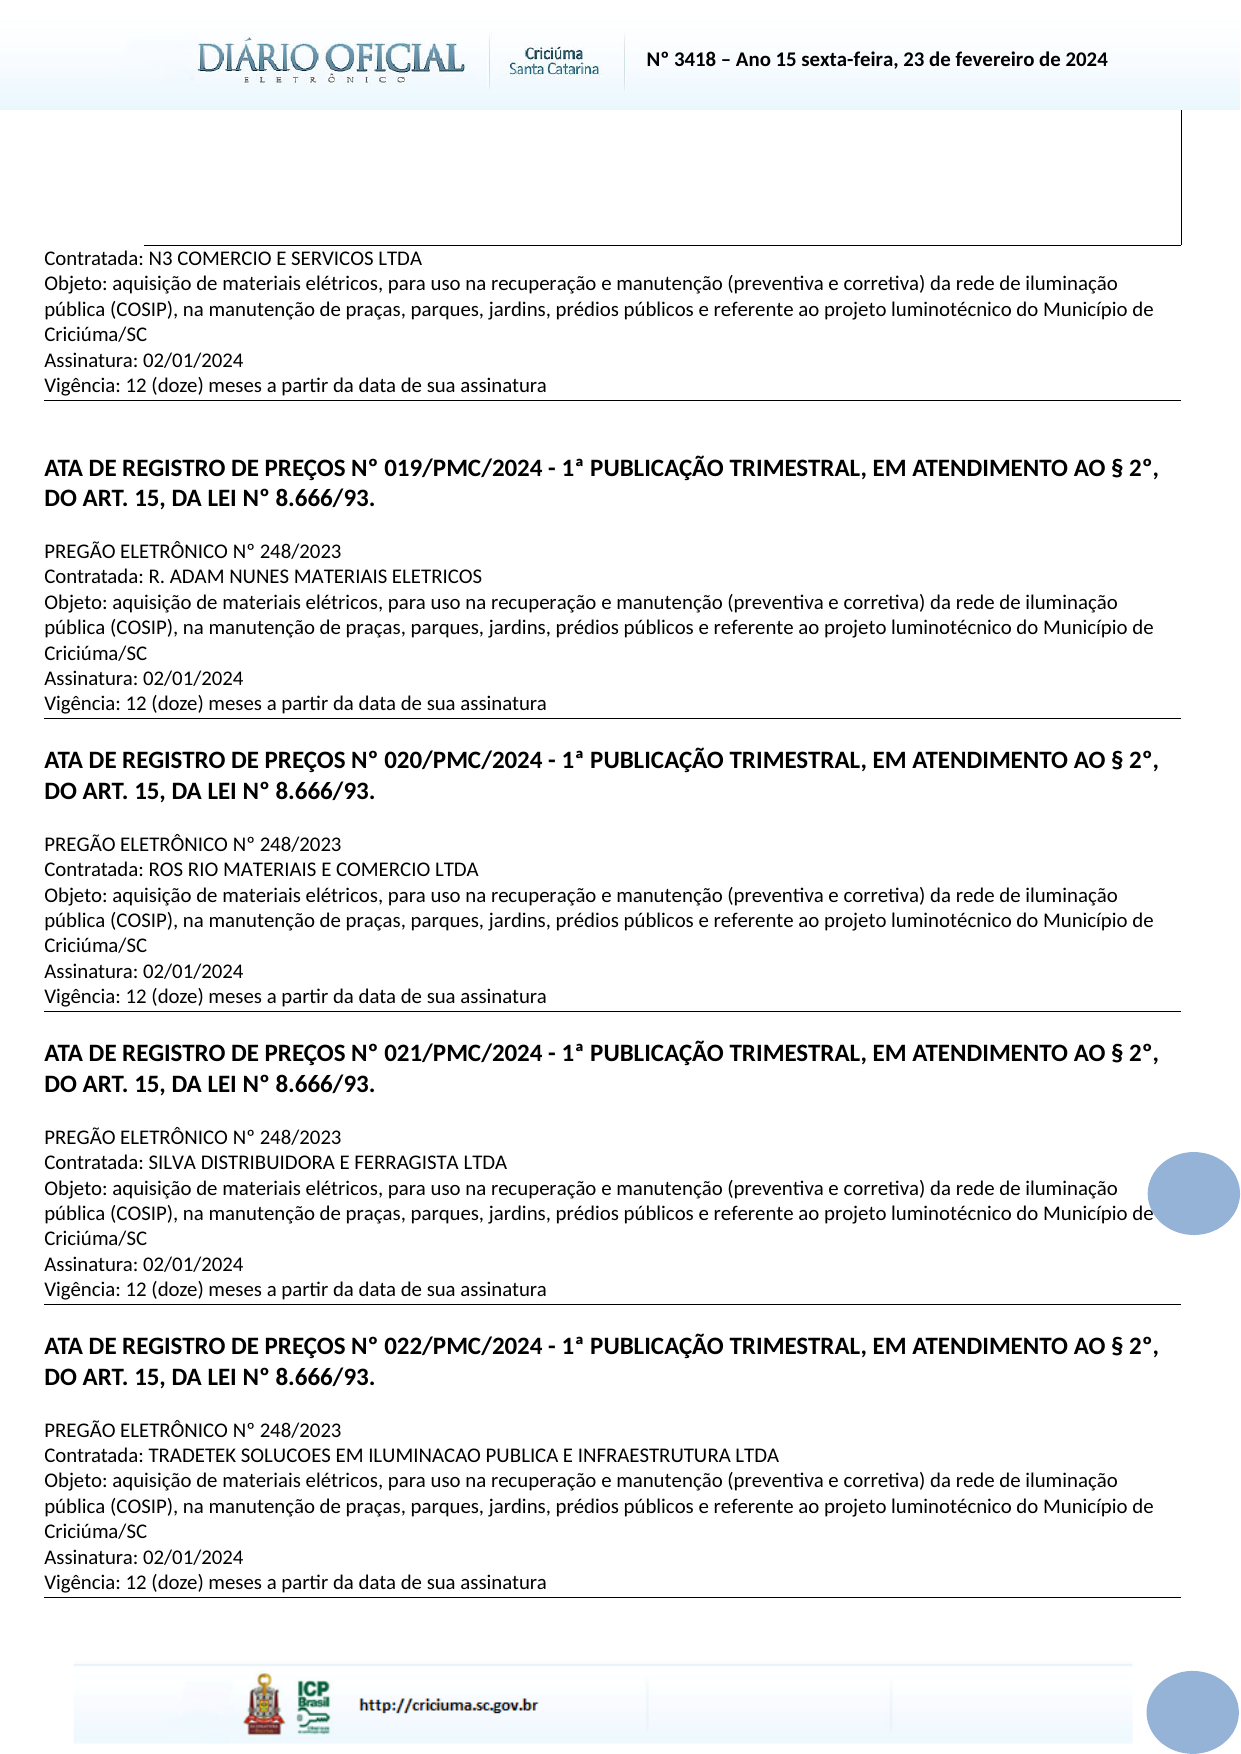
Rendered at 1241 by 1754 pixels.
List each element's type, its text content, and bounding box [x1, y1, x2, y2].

text Assinatura: 02/01/2024 [44, 958, 1181, 983]
text Objeto: aquisição de materiais elétricos, para uso na recuperação e manutenção (preventiva e corretiva) da rede de iluminação pública (COSIP), na manutenção de praças, parques, jardins, prédios públicos e referente ao projeto luminotécnico do Município de Criciúma/SC [44, 1175, 1181, 1251]
text Contratada: TRADETEK SOLUCOES EM ILUMINACAO PUBLICA E INFRAESTRUTURA LTDA [44, 1442, 1181, 1468]
text ATA DE REGISTRO DE PREÇOS Nº 019/PMC/2024 - 1ª PUBLICAÇÃO TRIMESTRAL, EM ATENDIMENTO AO § 2º, DO ART. 15, DA LEI Nº 8.666/93. [44, 452, 1181, 513]
text Assinatura: 02/01/2024 [44, 1544, 1181, 1569]
text ATA DE REGISTRO DE PREÇOS Nº 021/PMC/2024 - 1ª PUBLICAÇÃO TRIMESTRAL, EM ATENDIMENTO AO § 2º, DO ART. 15, DA LEI Nº 8.666/93. [44, 1037, 1181, 1098]
text PREGÃO ELETRÔNICO Nº 248/2023 [44, 538, 1181, 563]
text Contratada: R. ADAM NUNES MATERIAIS ELETRICOS [44, 563, 1181, 589]
text Vigência: 12 (doze) meses a partir da data de sua assinatura [44, 372, 1181, 400]
text Objeto: aquisição de materiais elétricos, para uso na recuperação e manutenção (preventiva e corretiva) da rede de iluminação pública (COSIP), na manutenção de praças, parques, jardins, prédios públicos e referente ao projeto luminotécnico do Município de Criciúma/SC [44, 1468, 1181, 1544]
text PREGÃO ELETRÔNICO Nº 248/2023 [44, 1417, 1181, 1442]
text ATA DE REGISTRO DE PREÇOS Nº 022/PMC/2024 - 1ª PUBLICAÇÃO TRIMESTRAL, EM ATENDIMENTO AO § 2º, DO ART. 15, DA LEI Nº 8.666/93. [44, 1330, 1181, 1391]
text Contratada: N3 COMERCIO E SERVICOS LTDA [44, 245, 1181, 271]
text Contratada: SILVA DISTRIBUIDORA E FERRAGISTA LTDA [44, 1149, 1181, 1175]
text Assinatura: 02/01/2024 [44, 665, 1181, 691]
text PREGÃO ELETRÔNICO Nº 248/2023 [44, 831, 1181, 856]
text Vigência: 12 (doze) meses a partir da data de sua assinatura [44, 1276, 1181, 1304]
text Vigência: 12 (doze) meses a partir da data de sua assinatura [44, 983, 1181, 1011]
text Objeto: aquisição de materiais elétricos, para uso na recuperação e manutenção (preventiva e corretiva) da rede de iluminação pública (COSIP), na manutenção de praças, parques, jardins, prédios públicos e referente ao projeto luminotécnico do Município de Criciúma/SC [44, 271, 1181, 347]
text PREGÃO ELETRÔNICO Nº 248/2023 [44, 1124, 1181, 1149]
text Contratada: ROS RIO MATERIAIS E COMERCIO LTDA [44, 856, 1181, 882]
text Vigência: 12 (doze) meses a partir da data de sua assinatura [44, 691, 1181, 718]
text Assinatura: 02/01/2024 [44, 347, 1181, 372]
text Assinatura: 02/01/2024 [44, 1251, 1181, 1276]
text Objeto: aquisição de materiais elétricos, para uso na recuperação e manutenção (preventiva e corretiva) da rede de iluminação pública (COSIP), na manutenção de praças, parques, jardins, prédios públicos e referente ao projeto luminotécnico do Município de Criciúma/SC [44, 589, 1181, 665]
text Objeto: aquisição de materiais elétricos, para uso na recuperação e manutenção (preventiva e corretiva) da rede de iluminação pública (COSIP), na manutenção de praças, parques, jardins, prédios públicos e referente ao projeto luminotécnico do Município de Criciúma/SC [44, 882, 1181, 958]
text ATA DE REGISTRO DE PREÇOS Nº 020/PMC/2024 - 1ª PUBLICAÇÃO TRIMESTRAL, EM ATENDIMENTO AO § 2º, DO ART. 15, DA LEI Nº 8.666/93. [44, 744, 1181, 806]
text Vigência: 12 (doze) meses a partir da data de sua assinatura [44, 1569, 1181, 1597]
